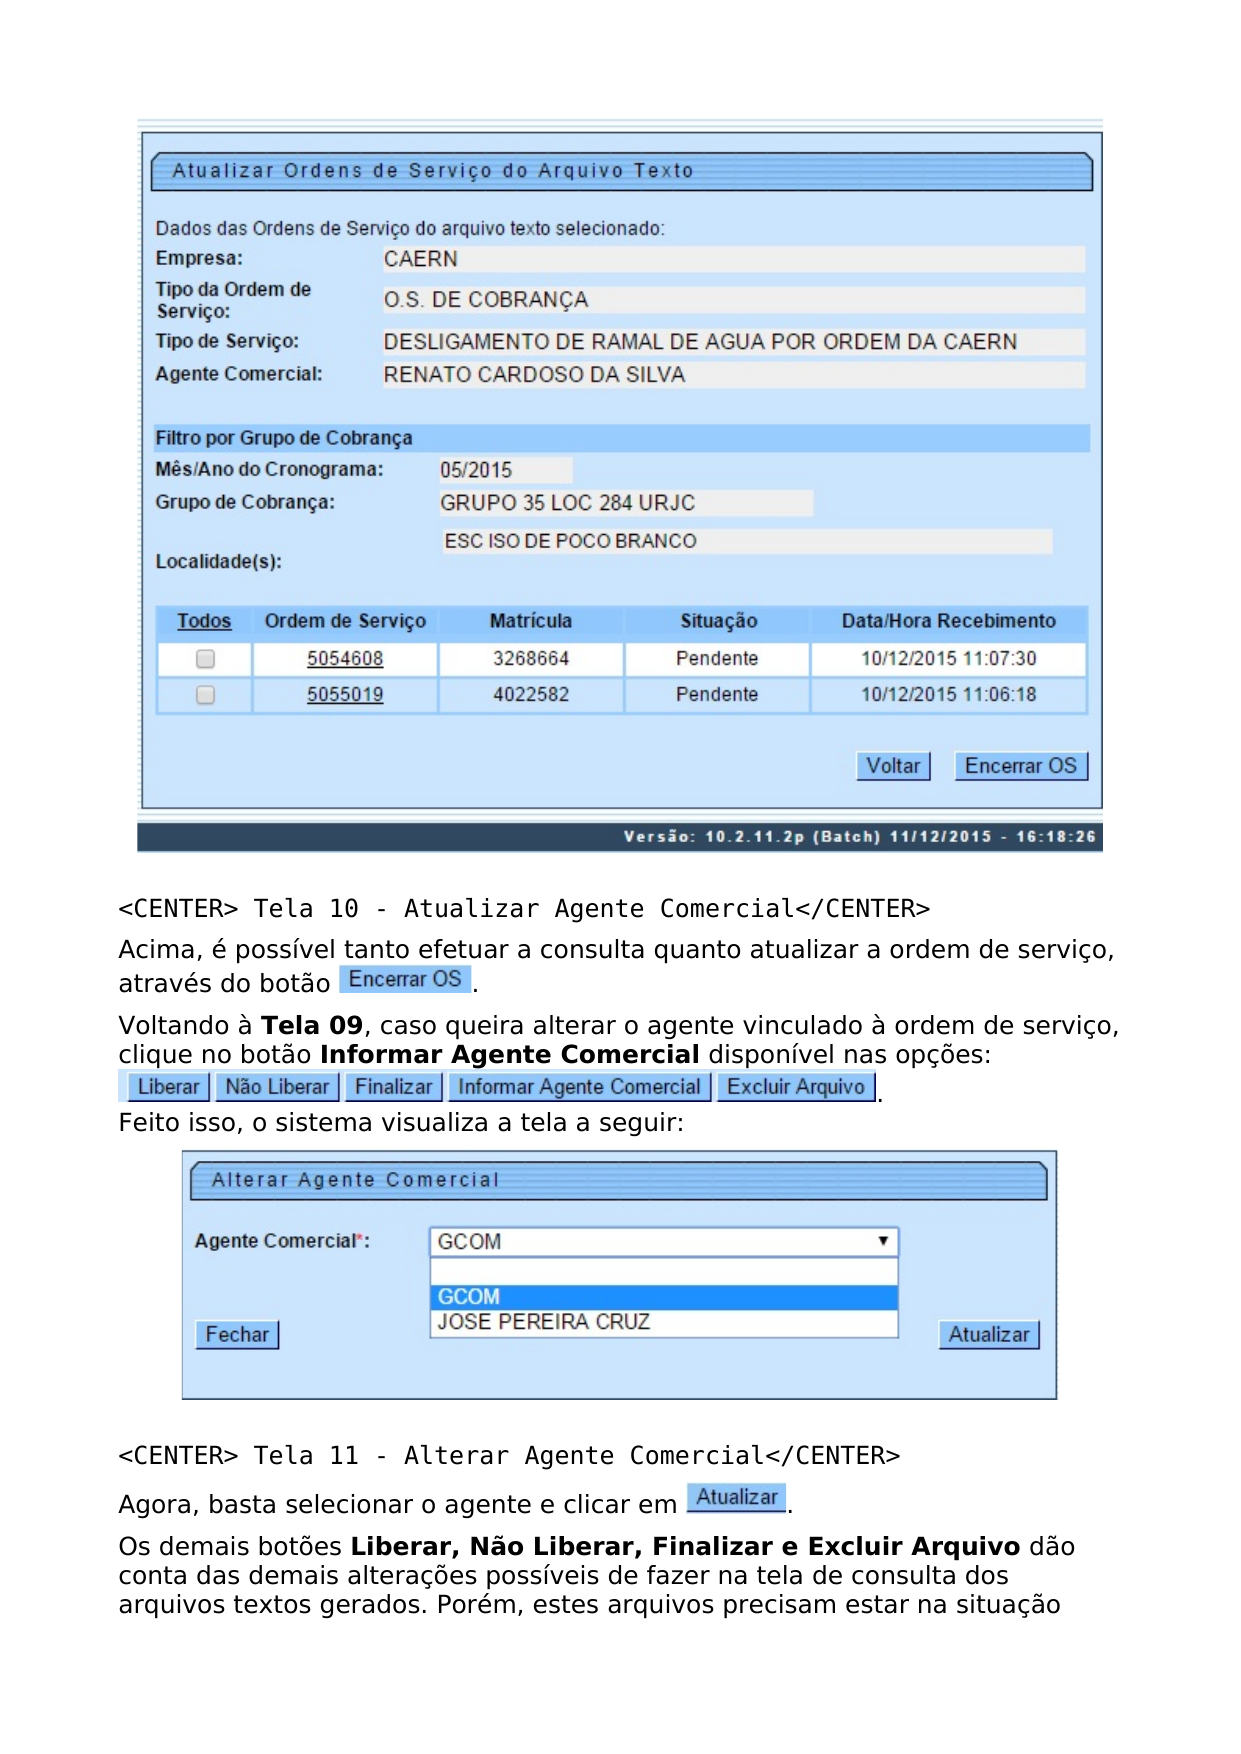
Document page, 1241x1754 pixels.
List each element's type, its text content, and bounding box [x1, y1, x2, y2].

text Voltando à Tela 09, caso queira alterar o agente vinculado à ordem de serviço, clique no botão Informar Agente Comercial disponível nas opções: . Feito isso, o sistema visualiza a tela a seguir: [118, 1011, 1122, 1137]
text Acima, é possível tanto efetuar a consulta quanto atualizar a ordem de serviço, através do botão . [118, 935, 1122, 998]
text Agora, basta selecionar o agente e clicar em . [118, 1482, 1122, 1519]
text <CENTER> Tela 10 - Atualizar Agente Comercial</CENTER> [118, 894, 1122, 923]
picture [118, 1069, 876, 1102]
picture [137, 118, 1103, 853]
picture [686, 1482, 787, 1514]
picture [338, 964, 472, 993]
picture [181, 1149, 1059, 1400]
text Os demais botões Liberar, Não Liberar, Finalizar e Excluir Arquivo dão conta das demais alterações possíveis de fazer na tela de consulta dos arquivos textos gerados. Porém, estes arquivos precisam estar na situação [118, 1532, 1122, 1619]
text <CENTER> Tela 11 - Alterar Agente Comercial</CENTER> [118, 1441, 1122, 1470]
